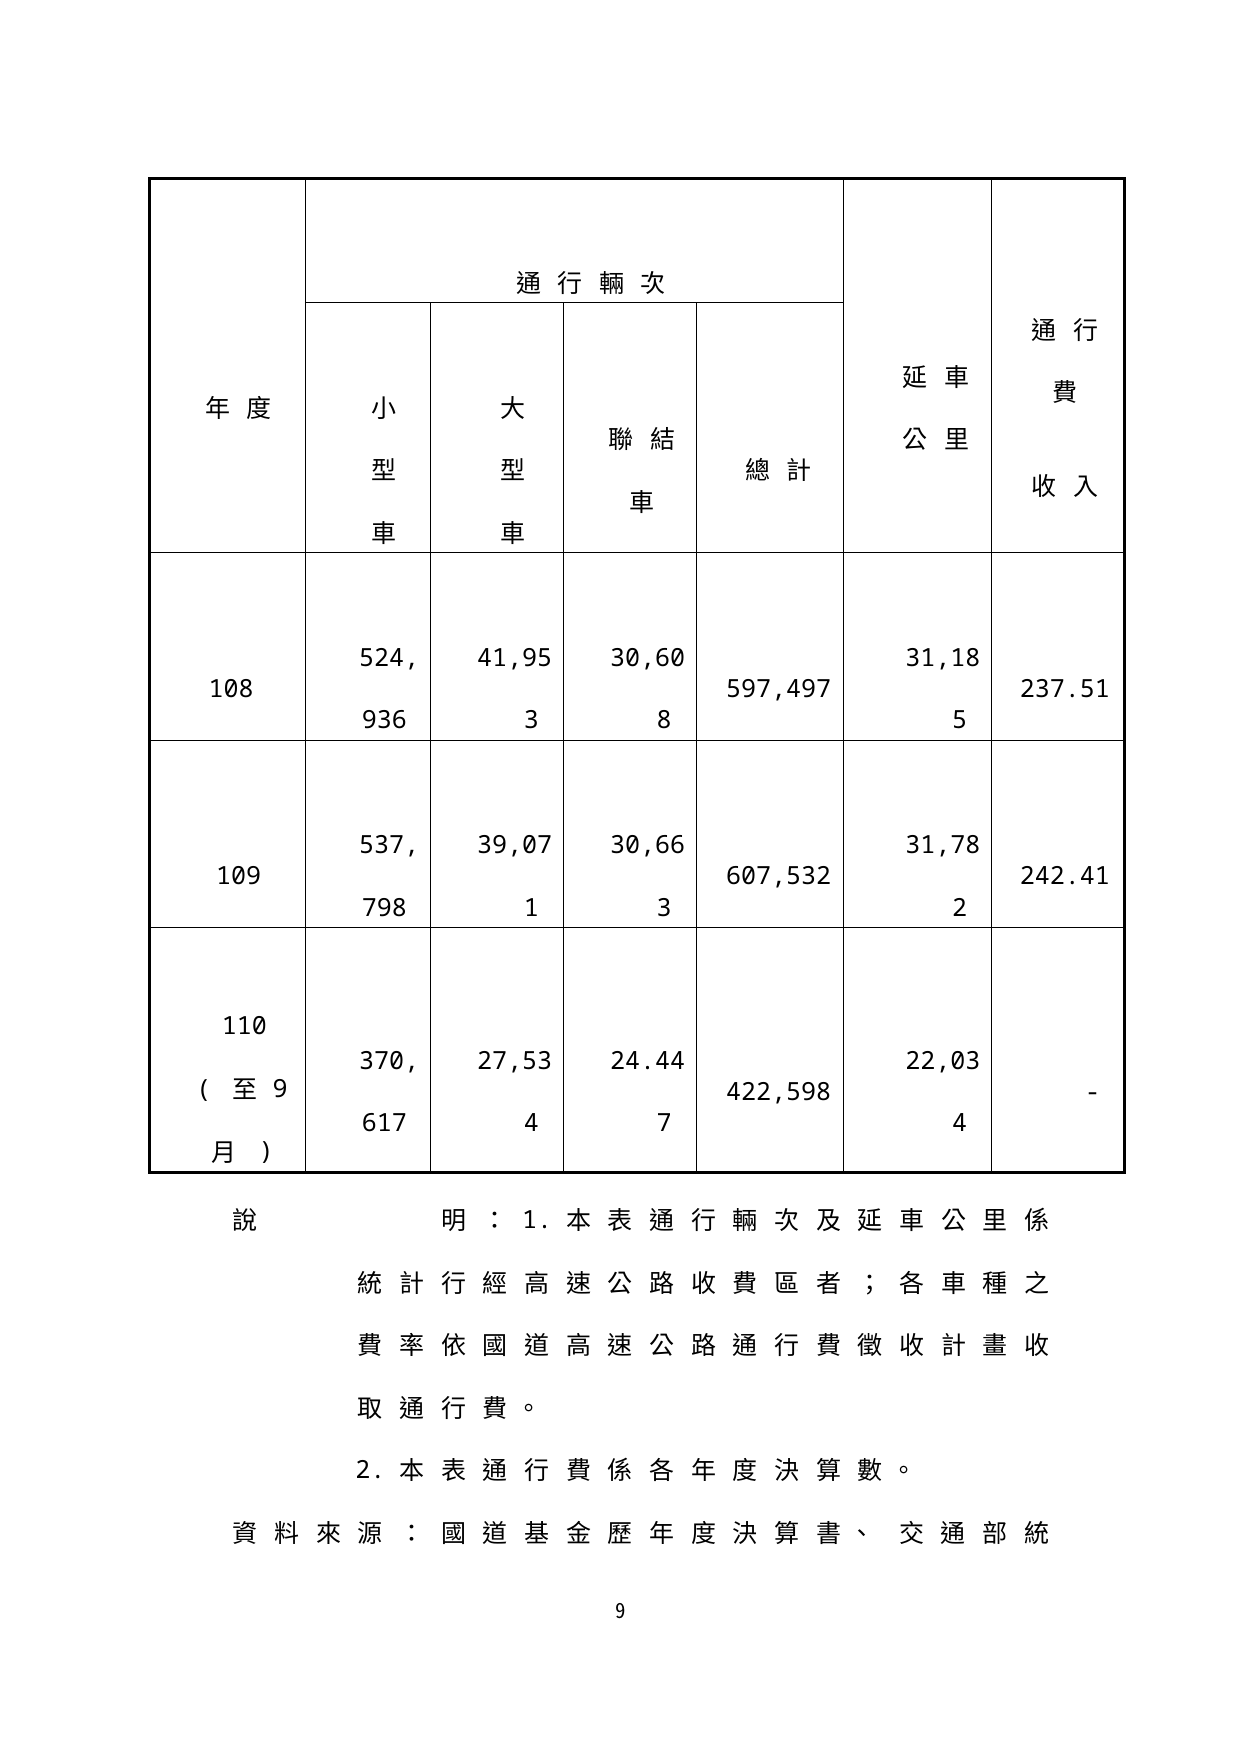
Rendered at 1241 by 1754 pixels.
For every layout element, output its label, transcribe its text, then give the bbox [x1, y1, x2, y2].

table_cell 41,953 [431, 553, 563, 740]
table_cell 30,663 [564, 741, 696, 927]
table_cell 大型車 [431, 303, 563, 552]
table_cell 31,185 [844, 553, 991, 740]
table_header 通行輛次 [306, 180, 843, 302]
table_cell 30,608 [564, 553, 696, 740]
table_cell 小型車 [306, 303, 430, 552]
table_cell 39,071 [431, 741, 563, 927]
text 2.本表通行費係各年度決算數。 [327, 1427, 1058, 1490]
table_cell 370,617 [306, 928, 430, 1171]
table_cell 27,534 [431, 928, 563, 1171]
table_cell 422,598 [697, 928, 843, 1171]
table_cell 31,782 [844, 741, 991, 927]
table_cell 22,034 [844, 928, 991, 1171]
table_cell 聯結車 [564, 303, 696, 552]
table_cell - [992, 928, 1123, 1171]
table_header 延車公里 [844, 180, 991, 552]
table_cell 237.51 [992, 553, 1123, 740]
table_cell 597,497 [697, 553, 843, 740]
table_cell 537,798 [306, 741, 430, 927]
table_cell 24.447 [564, 928, 696, 1171]
table_cell 108 [151, 553, 305, 740]
table_cell 607,532 [697, 741, 843, 927]
table_header 年度 [151, 180, 305, 552]
table_cell 242.41 [992, 741, 1123, 927]
table_cell 總計 [697, 303, 843, 552]
table_cell 109 [151, 741, 305, 927]
text 說 明：1.本表通行輛次及延車公里係統計行經高速公路收費區者；各車種之費率依國道高速公路通行費徵收計畫收取通行費。 [203, 1177, 1058, 1427]
table_cell 110(至9月) [151, 928, 305, 1171]
text 資料來源：國道基金歷年度決算書、交通部統 [197, 1490, 1058, 1552]
table_header 通行費 收入 [992, 180, 1123, 552]
table_cell 524,936 [306, 553, 430, 740]
